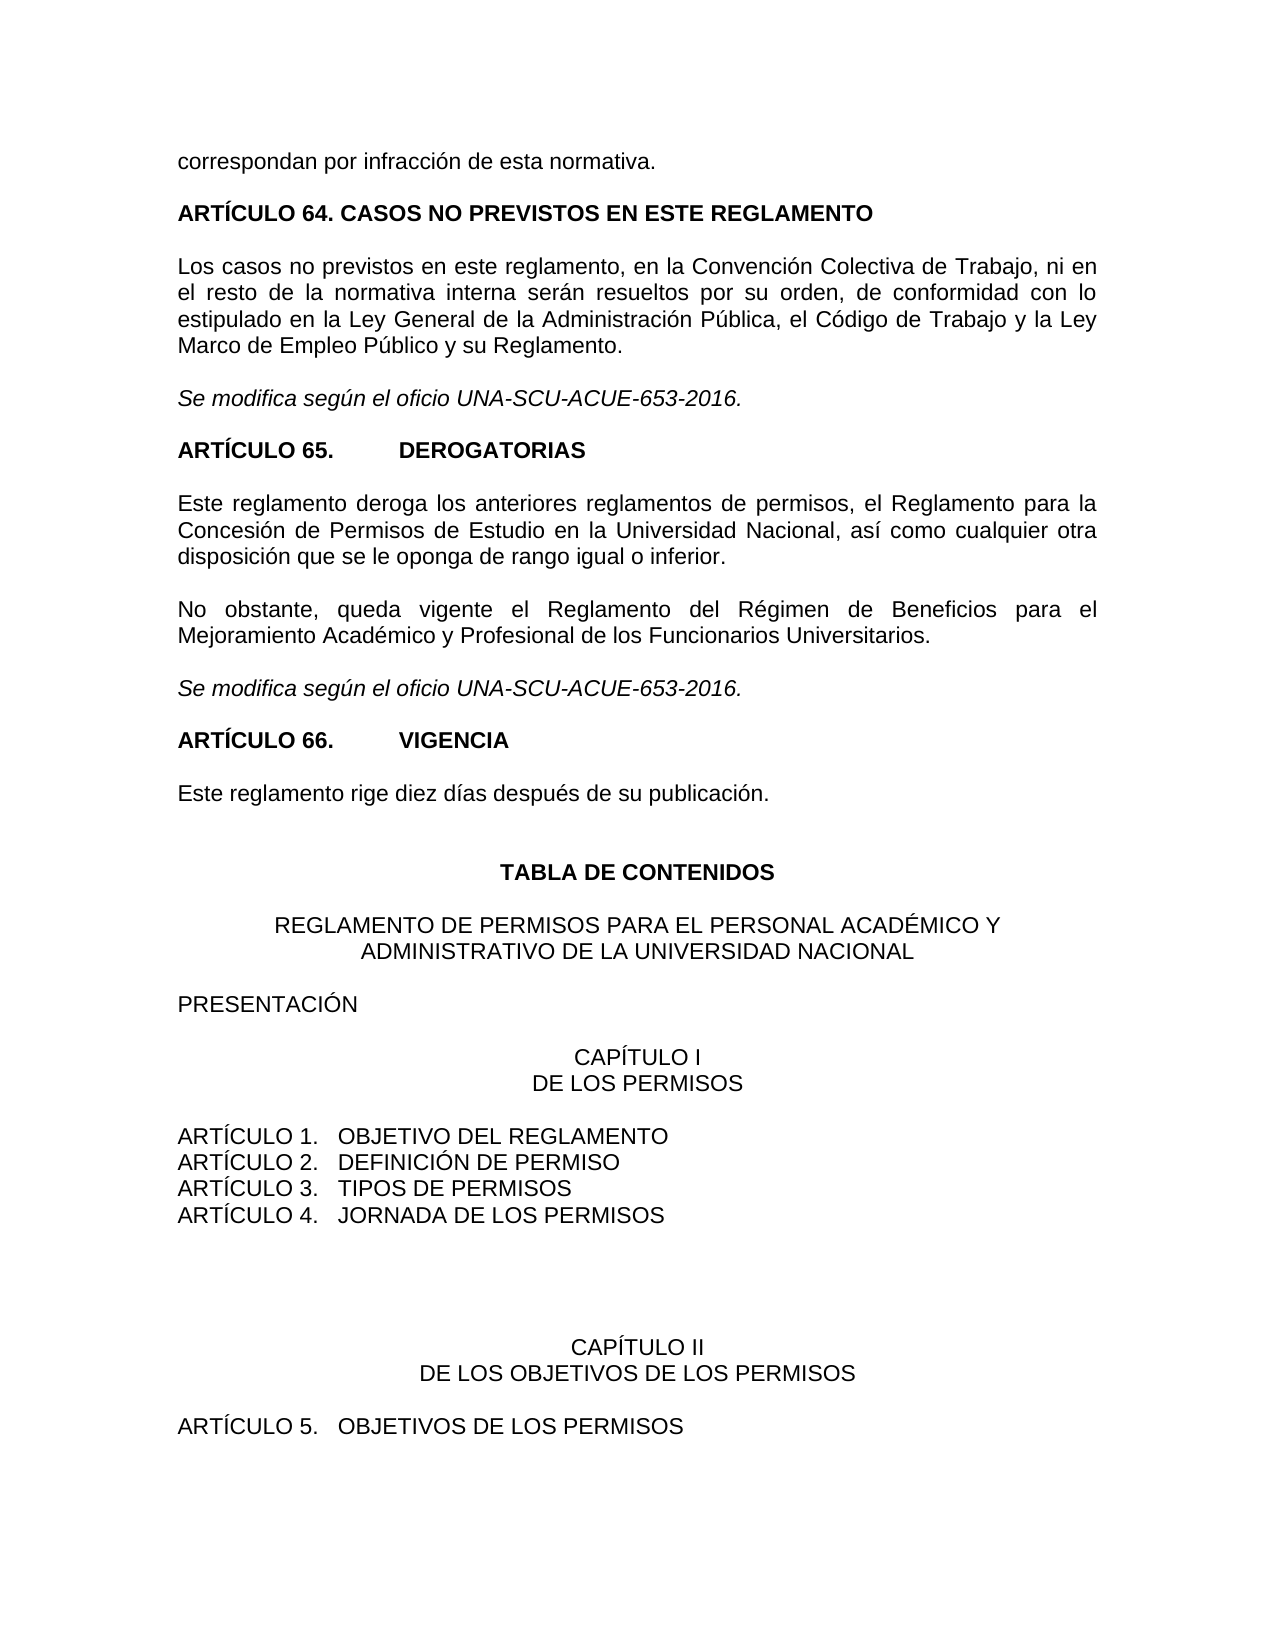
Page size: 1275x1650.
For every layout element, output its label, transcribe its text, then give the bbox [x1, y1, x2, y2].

text ARTÍCULO 1. OBJETIVO DEL REGLAMENTO [177, 1123, 1098, 1149]
text ARTÍCULO 3. TIPOS DE PERMISOS [177, 1175, 1098, 1202]
text CAPÍTULO I [177, 1044, 1098, 1070]
text correspondan por infracción de esta normativa. [177, 148, 1098, 174]
text Se modifica según el oficio UNA-SCU-ACUE-653-2016. [177, 675, 1098, 701]
text TABLA DE CONTENIDOS [177, 859, 1098, 886]
text ARTÍCULO 66. VIGENCIA [177, 727, 1098, 754]
text ARTÍCULO 2. DEFINICIÓN DE PERMISO [177, 1149, 1098, 1175]
text ARTÍCULO 65. DEROGATORIAS [177, 437, 1098, 464]
text No obstante, queda vigente el Reglamento del Régimen de Beneficios para el Mejoramiento Académico y Profesional de los Funcionarios Universitarios. [177, 596, 1098, 648]
text ARTÍCULO 4. JORNADA DE LOS PERMISOS [177, 1202, 1098, 1228]
text Este reglamento rige diez días después de su publicación. [177, 780, 1098, 806]
text Este reglamento deroga los anteriores reglamentos de permisos, el Reglamento para la Concesión de Permisos de Estudio en la Universidad Nacional, así como cualquier otra disposición que se le oponga de rango igual o inferior. [177, 490, 1098, 569]
text DE LOS PERMISOS [177, 1070, 1098, 1096]
text REGLAMENTO DE PERMISOS PARA EL PERSONAL ACADÉMICO Y ADMINISTRATIVO DE LA UNIVERSIDAD NACIONAL [177, 912, 1098, 964]
text ARTÍCULO 64. CASOS NO PREVISTOS EN ESTE REGLAMENTO [177, 200, 1098, 227]
text Se modifica según el oficio UNA-SCU-ACUE-653-2016. [177, 385, 1098, 411]
text DE LOS OBJETIVOS DE LOS PERMISOS [177, 1360, 1098, 1386]
text Los casos no previstos en este reglamento, en la Convención Colectiva de Trabajo, ni en el resto de la normativa interna serán resueltos por su orden, de conformidad con lo estipulado en la Ley General de la Administración Pública, el Código de Trabajo y la Ley Marco de Empleo Público y su Reglamento. [177, 253, 1098, 358]
text CAPÍTULO II [177, 1333, 1098, 1360]
text PRESENTACIÓN [177, 991, 1098, 1017]
text ARTÍCULO 5. OBJETIVOS DE LOS PERMISOS [177, 1413, 1098, 1439]
